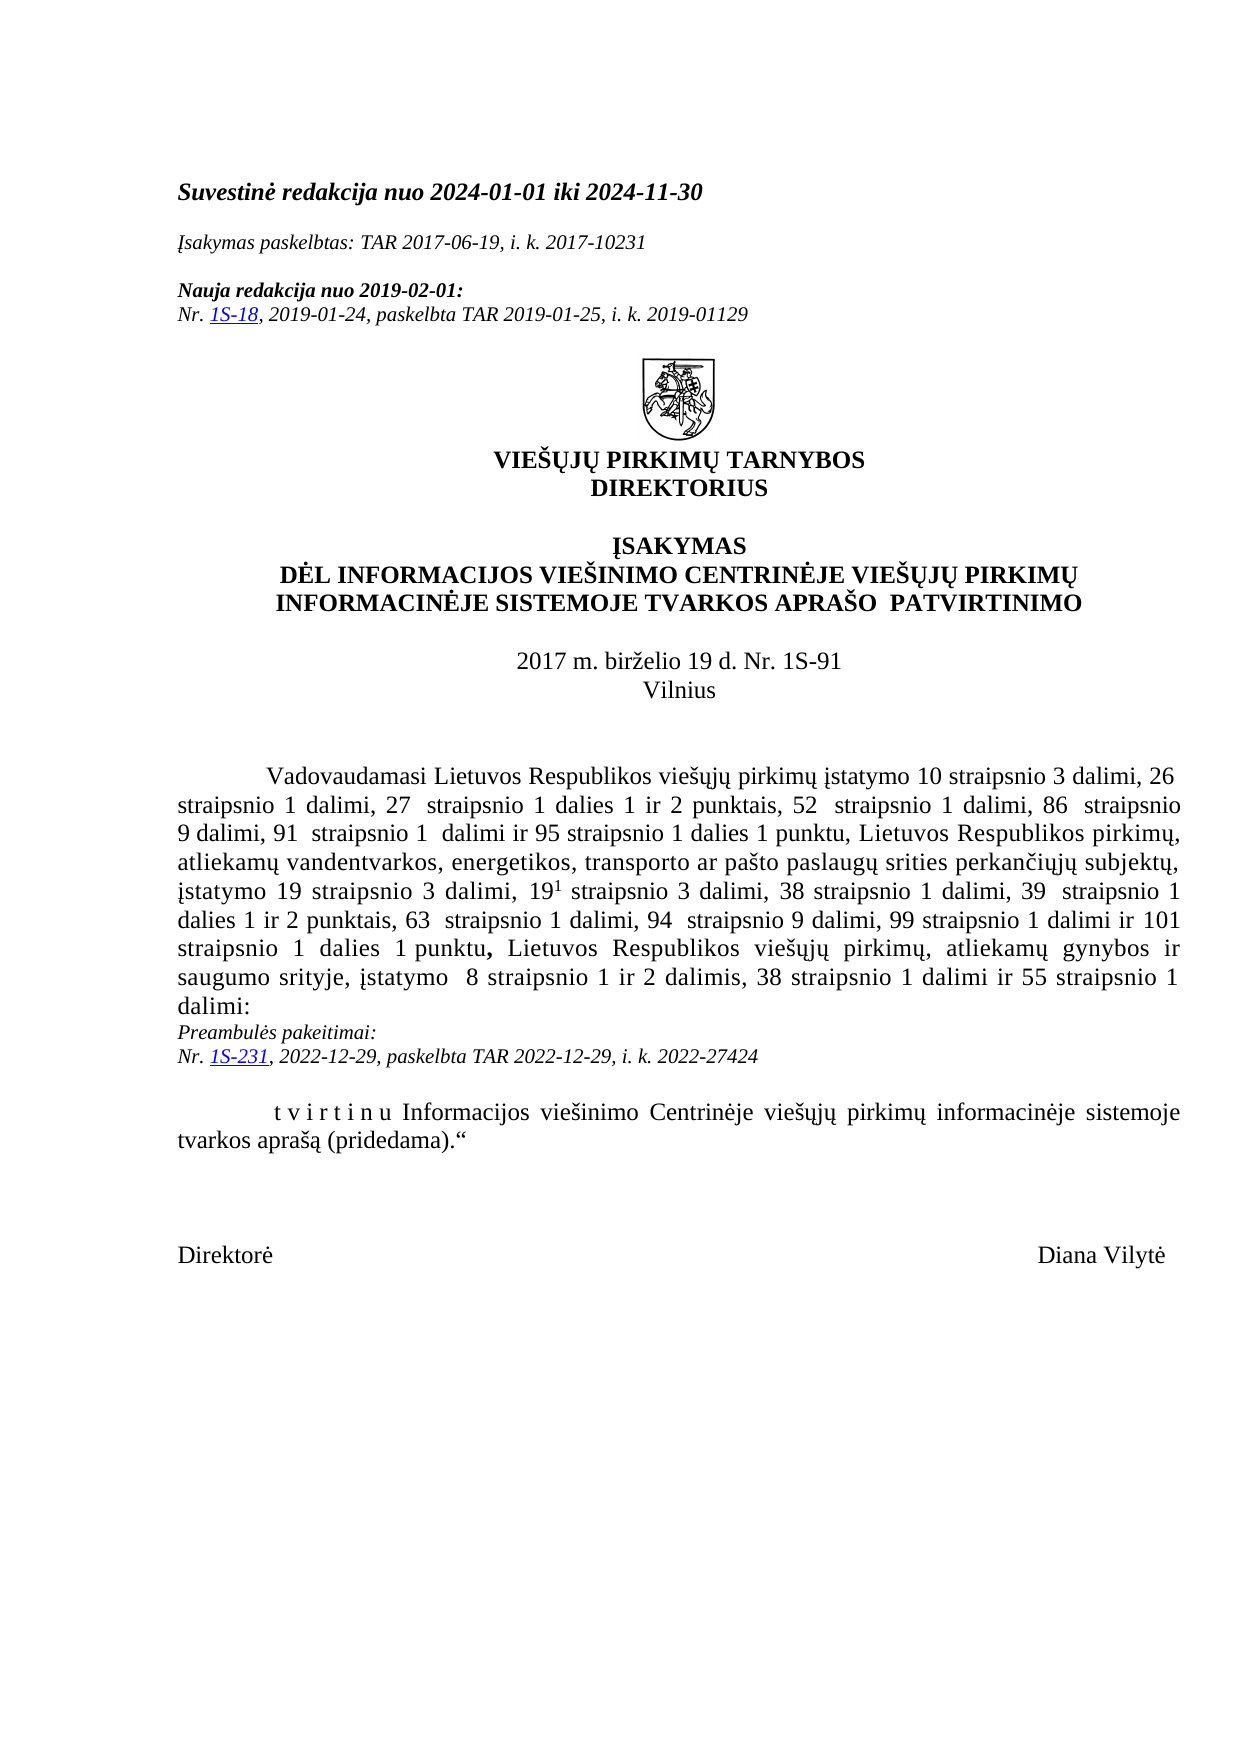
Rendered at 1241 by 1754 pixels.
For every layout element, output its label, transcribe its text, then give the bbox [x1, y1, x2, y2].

text 2017 m. birželio 19 d. Nr. 1S-91 [177, 646, 1181, 675]
text Nr. 1S-18, 2019-01-24, paskelbta TAR 2019-01-25, i. k. 2019-01129 [177, 302, 1181, 326]
text Nr. 1S-231, 2022-12-29, paskelbta TAR 2022-12-29, i. k. 2022-27424 [177, 1044, 1181, 1068]
text VIEŠŲJŲ PIRKIMŲ TARNYBOS [177, 445, 1181, 473]
text DĖL INFORMACIJOS VIEŠINIMO CENTRINĖJE VIEŠŲJŲ PIRKIMŲ INFORMACINĖJE SISTEMOJE TVARKOS APRAŠO PATVIRTINIMO [177, 560, 1181, 617]
text Įsakymas paskelbtas: TAR 2017-06-19, i. k. 2017-10231 [177, 230, 1181, 254]
text t v i r t i n u Informacijos viešinimo Centrinėje viešųjų pirkimų informacinėje sistemoje tvarkos aprašą (pridedama).“ [177, 1097, 1181, 1154]
text Vilnius [177, 675, 1181, 703]
text ĮSAKYMAS [177, 531, 1181, 560]
text DIREKTORIUS [177, 473, 1181, 502]
text Direktorė Diana Vilytė [177, 1240, 1181, 1269]
text Nauja redakcija nuo 2019-02-01: [177, 278, 1181, 302]
text Vadovaudamasi Lietuvos Respublikos viešųjų pirkimų įstatymo 10 straipsnio 3 dalimi, 26 straipsnio 1 dalimi, 27 straipsnio 1 dalies 1 ir 2 punktais, 52 straipsnio 1 dalimi, 86 straipsnio 9 dalimi, 91 straipsnio 1 dalimi ir 95 straipsnio 1 dalies 1 punktu, Lietuvos Respublikos pirkimų, atliekamų vandentvarkos, energetikos, transporto ar pašto paslaugų srities perkančiųjų subjektų, įstatymo 19 straipsnio 3 dalimi, 191 straipsnio 3 dalimi, 38 straipsnio 1 dalimi, 39 straipsnio 1 dalies 1 ir 2 punktais, 63 straipsnio 1 dalimi, 94 straipsnio 9 dalimi, 99 straipsnio 1 dalimi ir 101 straipsnio 1 dalies 1 punktu, Lietuvos Respublikos viešųjų pirkimų, atliekamų gynybos ir saugumo srityje, įstatymo 8 straipsnio 1 ir 2 dalimis, 38 straipsnio 1 dalimi ir 55 straipsnio 1 dalimi: [177, 761, 1181, 1020]
text Suvestinė redakcija nuo 2024-01-01 iki 2024-11-30 [177, 177, 1181, 206]
text Preambulės pakeitimai: [177, 1020, 1181, 1044]
